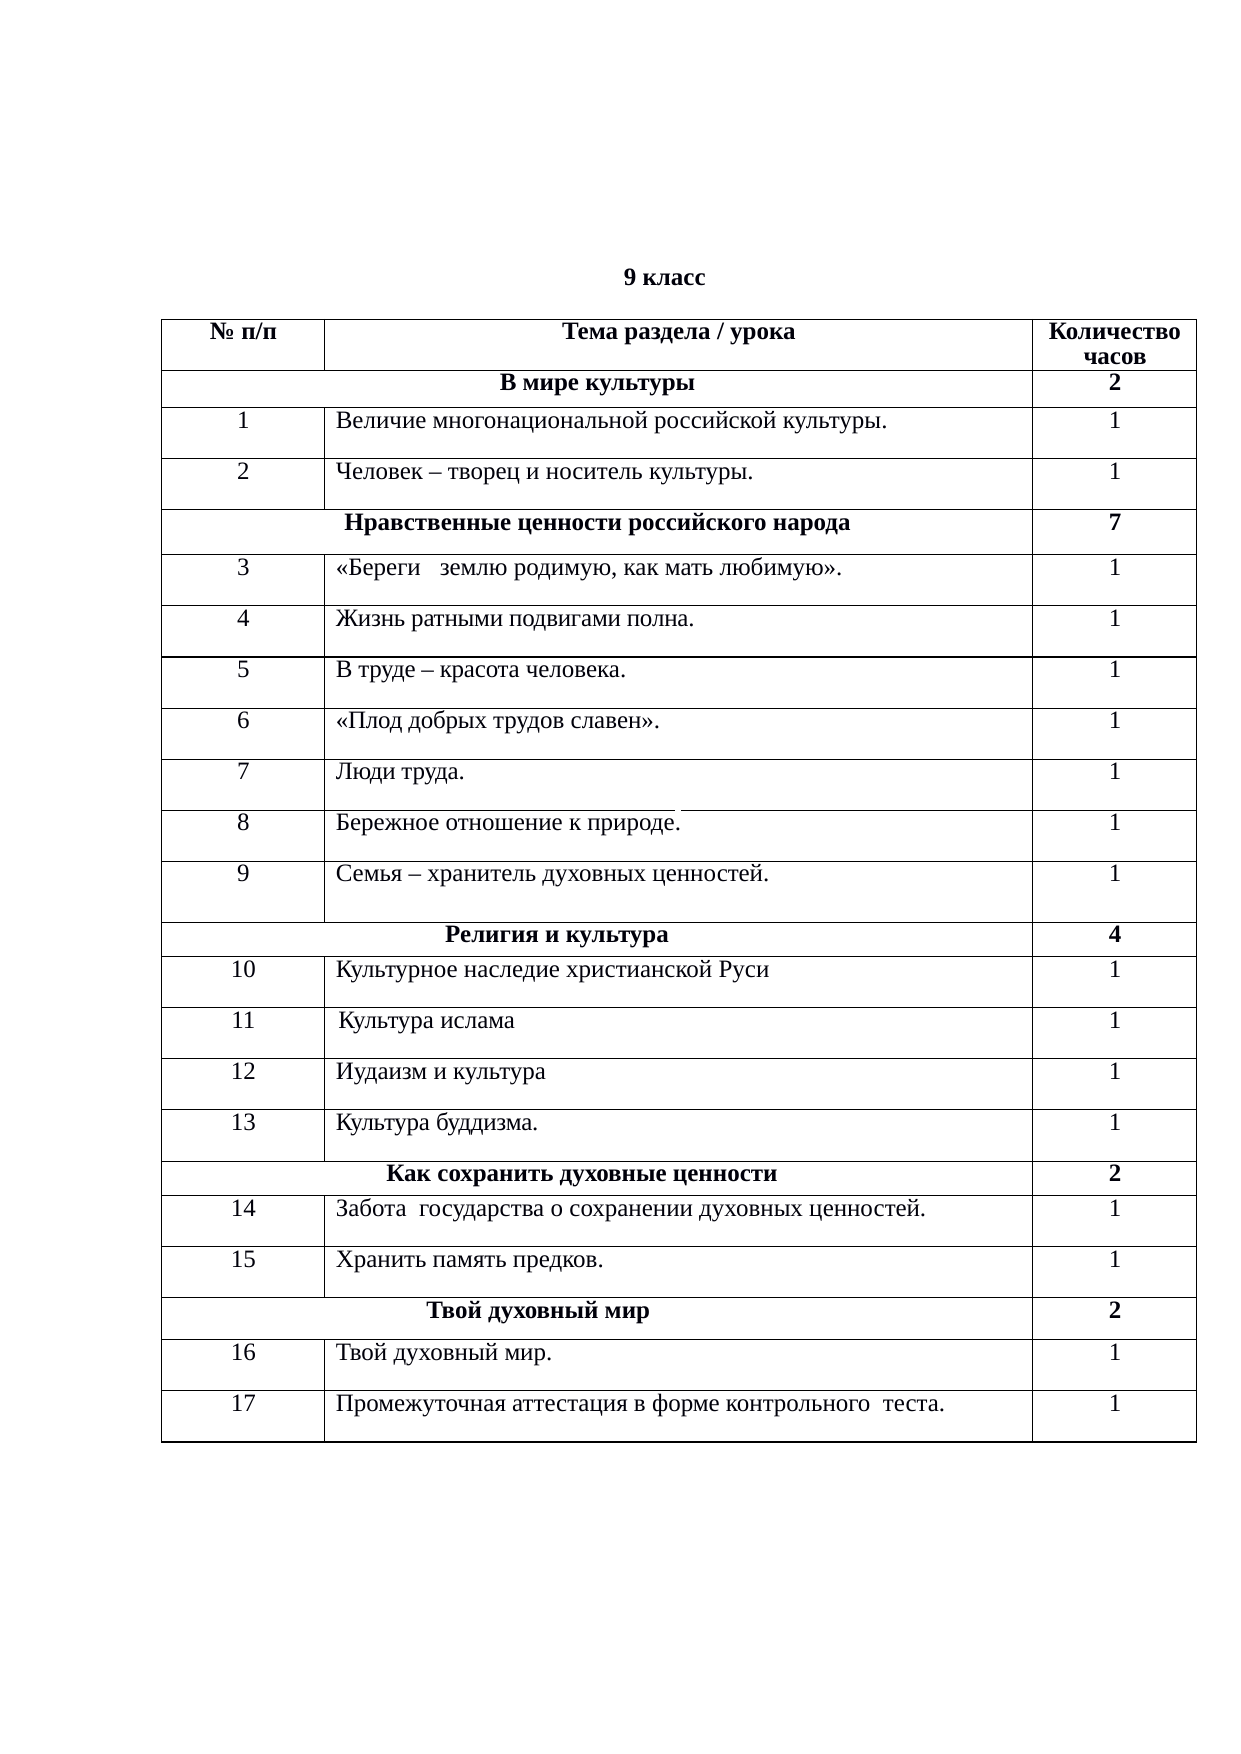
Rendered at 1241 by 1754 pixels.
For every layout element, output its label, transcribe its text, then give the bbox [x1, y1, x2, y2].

table_cell 11 [162, 1008, 324, 1058]
table_cell Иудаизм и культура [325, 1059, 1032, 1109]
table_cell 12 [162, 1059, 324, 1109]
table_cell 1 [1033, 658, 1196, 707]
table_header Тема раздела / урока [325, 320, 1032, 370]
table_cell 1 [1033, 555, 1196, 605]
table_cell 17 [162, 1391, 324, 1441]
table_cell 9 [162, 862, 324, 922]
table_cell 1 [162, 408, 324, 458]
table_cell Забота государства о сохранении духовных ценностей. [325, 1196, 1032, 1246]
table_cell 7 [162, 760, 324, 809]
table_header № п/п [162, 320, 324, 370]
table_cell 1 [1033, 1391, 1196, 1441]
table_cell Нравственные ценности российского народа [162, 510, 1032, 554]
table_cell 1 [1033, 709, 1196, 758]
table_cell 2 [1033, 1298, 1196, 1339]
table_cell Промежуточная аттестация в форме контрольного теста. [325, 1391, 1032, 1441]
text 9 класс [177, 262, 1152, 291]
table_cell 15 [162, 1247, 324, 1297]
table_cell 1 [1033, 1110, 1196, 1161]
table_cell «Плод добрых трудов славен». [325, 709, 1032, 758]
table_cell 1 [1033, 957, 1196, 1007]
table_cell 1 [1033, 1059, 1196, 1109]
table_cell 1 [1033, 1196, 1196, 1246]
table_cell Величие многонациональной российской культуры. [325, 408, 1032, 458]
table_cell «Береги землю родимую, как мать любимую». [325, 555, 1032, 605]
table_cell Бережное отношение к природе. [325, 811, 1032, 861]
table_cell Люди труда. [325, 760, 1032, 809]
table_cell 2 [1033, 1162, 1196, 1195]
table_cell 1 [1033, 606, 1196, 656]
table_cell Религия и культура [162, 923, 1032, 956]
table_cell Семья – хранитель духовных ценностей. [325, 862, 1032, 922]
table_cell 16 [162, 1340, 324, 1390]
table_cell 1 [1033, 408, 1196, 458]
table_cell 13 [162, 1110, 324, 1161]
table_cell 1 [1033, 862, 1196, 922]
table_cell Культура буддизма. [325, 1110, 1032, 1161]
table_cell 4 [162, 606, 324, 656]
table_cell 8 [162, 811, 324, 861]
table_cell 5 [162, 658, 324, 707]
table_cell Твой духовный мир [162, 1298, 1032, 1339]
table_cell 2 [162, 459, 324, 509]
table_cell 1 [1033, 760, 1196, 809]
table_cell 1 [1033, 1247, 1196, 1297]
table_cell Культура ислама [325, 1008, 1032, 1058]
table_cell 10 [162, 957, 324, 1007]
table_cell Как сохранить духовные ценности [162, 1162, 1032, 1195]
table_cell Хранить память предков. [325, 1247, 1032, 1297]
table_cell 1 [1033, 1340, 1196, 1390]
table_cell Человек – творец и носитель культуры. [325, 459, 1032, 509]
table_cell 2 [1033, 371, 1196, 407]
table_cell Культурное наследие христианской Руси [325, 957, 1032, 1007]
table_header Количество часов [1033, 320, 1196, 370]
table_cell Твой духовный мир. [325, 1340, 1032, 1390]
table_cell В мире культуры [162, 371, 1032, 407]
table_cell 7 [1033, 510, 1196, 554]
table_cell 4 [1033, 923, 1196, 956]
table_cell 1 [1033, 1008, 1196, 1058]
table_cell 1 [1033, 811, 1196, 861]
table_cell 3 [162, 555, 324, 605]
table_cell 1 [1033, 459, 1196, 509]
table_cell 14 [162, 1196, 324, 1246]
table_cell В труде – красота человека. [325, 658, 1032, 707]
table_cell 6 [162, 709, 324, 758]
table_cell Жизнь ратными подвигами полна. [325, 606, 1032, 656]
